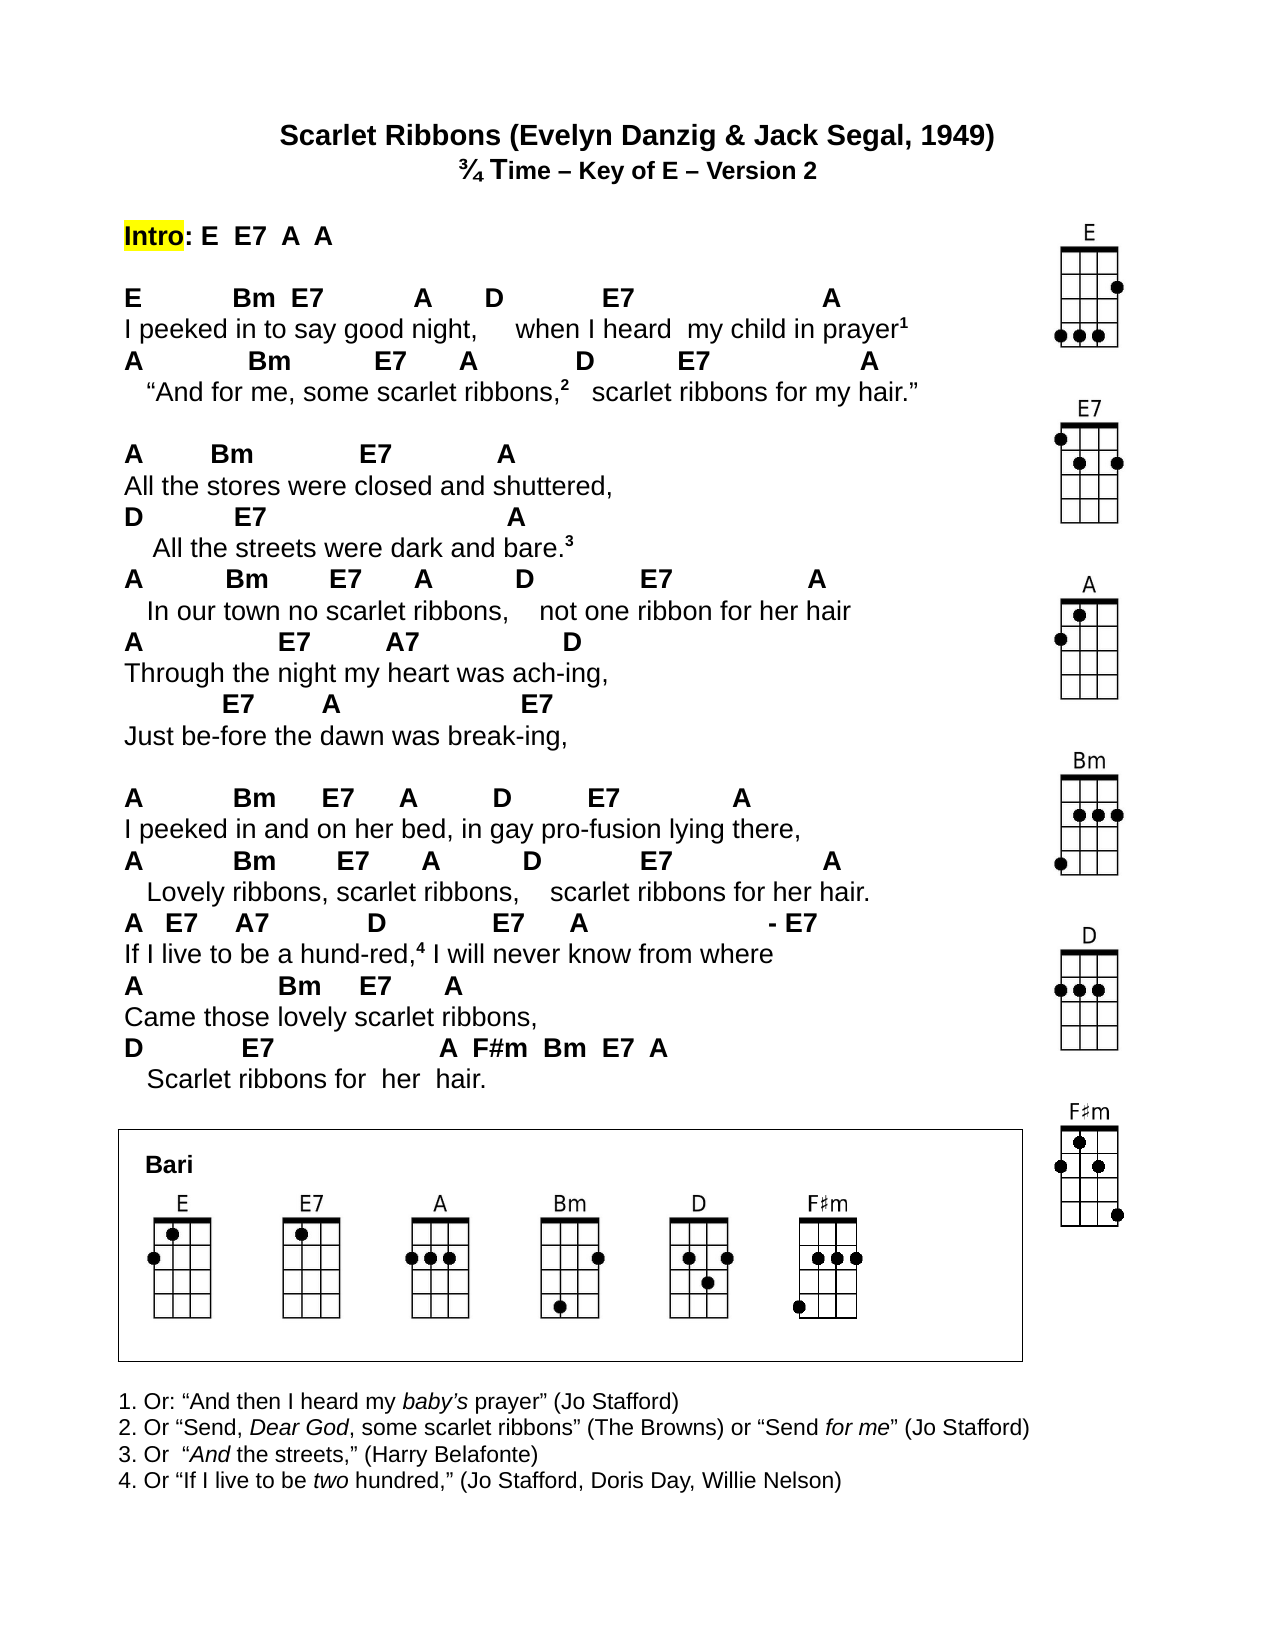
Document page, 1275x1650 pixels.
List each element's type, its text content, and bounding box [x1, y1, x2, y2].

table_cell [893, 1185, 1022, 1361]
picture [1033, 395, 1146, 546]
picture [384, 1190, 497, 1341]
table_cell [119, 1185, 247, 1361]
text Scarlet Ribbons (Evelyn Danzig & Jack Segal, 1949) [118, 118, 1157, 152]
picture [126, 1190, 239, 1341]
table_cell [247, 1185, 376, 1361]
text ¾ Time – Key of E – Version 2 [118, 152, 1157, 185]
picture [1033, 1098, 1146, 1249]
table_cell [376, 1185, 505, 1361]
table_cell [1022, 917, 1157, 1093]
picture [1033, 747, 1146, 898]
picture [642, 1190, 755, 1341]
picture [255, 1190, 368, 1341]
text 4. Or “If I live to be two hundred,” (Jo Stafford, Doris Day, Willie Nelson) [118, 1467, 1157, 1493]
table_cell [764, 1185, 892, 1361]
table_header Intro: E E7 A A E Bm E7 A D E7 A I peeked in to say good night, when I heard my child in prayer1 A Bm E7 A D E7 A “And for me, some scarlet ribbons,2 scarlet ribbons for my hair.” A Bm E7 A All the stores were closed and shuttered, D E7 A All the streets were dark and bare.3 A Bm E7 A D E7 A In our town no scarlet ribbons, not one ribbon for her hair A E7 A7 D Through the night my heart was ach-ing, E7 A E7 Just be-fore the dawn was break-ing, A Bm E7 A D E7 A I peeked in and on her bed, in gay pro-fusion lying there, A Bm E7 A D E7 A Lovely ribbons, scarlet ribbons, scarlet ribbons for her hair. A E7 A7 D E7 A - E7 If I live to be a hund-red,4 I will never know from where A Bm E7 A Came those lovely scarlet ribbons, D E7 A F#m Bm E7 A Scarlet ribbons for her hair. [118, 214, 1022, 1129]
picture [771, 1190, 885, 1341]
table_cell [505, 1185, 634, 1361]
table_cell [1022, 566, 1157, 741]
table_cell [634, 1185, 763, 1361]
table_cell [1022, 741, 1157, 917]
text 3. Or “And the streets,” (Harry Belafonte) [118, 1441, 1157, 1467]
table_cell Bari [119, 1130, 1022, 1185]
table_cell [1022, 390, 1157, 566]
table_header [1022, 214, 1157, 390]
text 2. Or “Send, Dear God, some scarlet ribbons” (The Browns) or “Send for me” (Jo Stafford) [118, 1414, 1157, 1441]
picture [1033, 923, 1146, 1073]
text 1. Or: “And then I heard my baby’s prayer” (Jo Stafford) [118, 1388, 1157, 1414]
picture [513, 1190, 627, 1341]
picture [1033, 571, 1146, 722]
picture [1033, 219, 1146, 370]
table_cell [1022, 1093, 1157, 1361]
